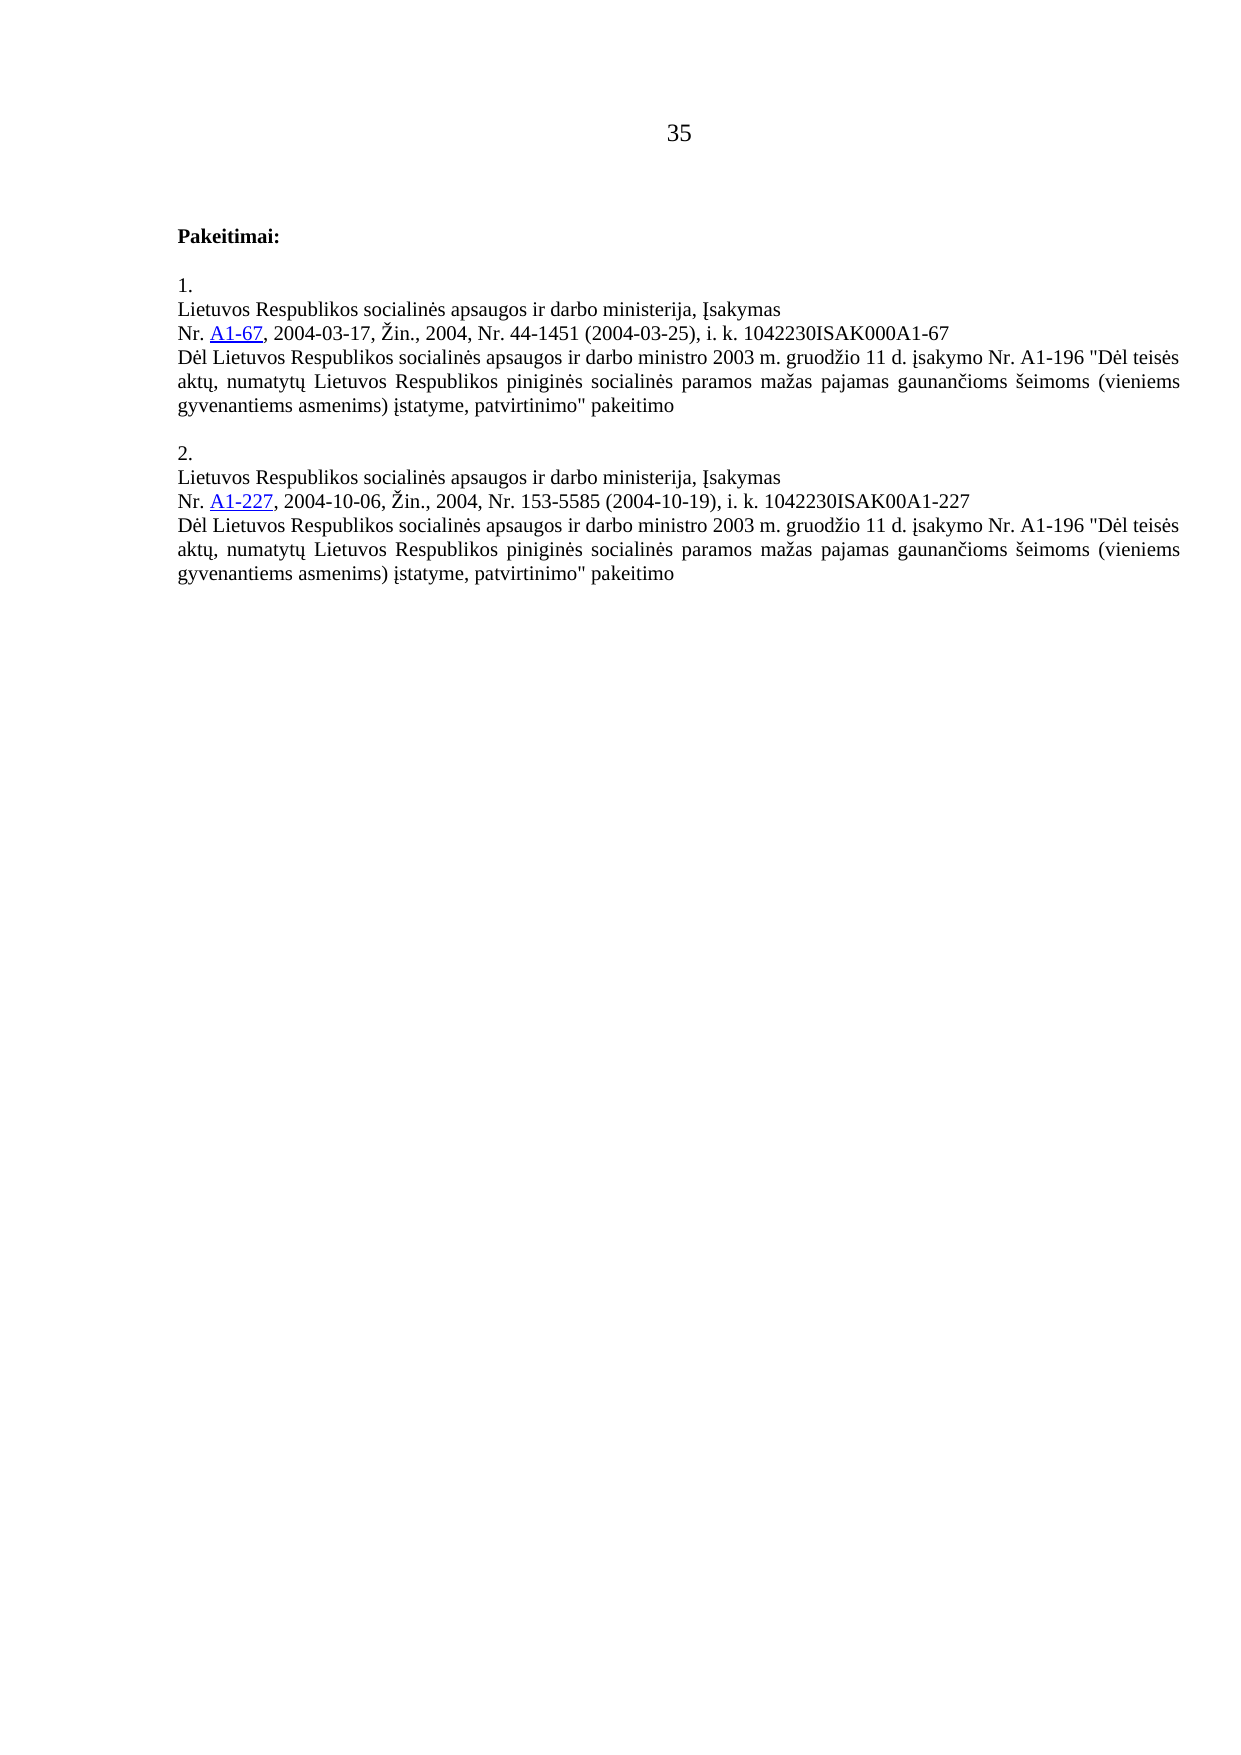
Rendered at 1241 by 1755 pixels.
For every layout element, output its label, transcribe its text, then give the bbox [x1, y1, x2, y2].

text Pakeitimai: [177, 224, 1181, 248]
text Lietuvos Respublikos socialinės apsaugos ir darbo ministerija, Įsakymas [177, 465, 1181, 489]
text Dėl Lietuvos Respublikos socialinės apsaugos ir darbo ministro 2003 m. gruodžio 11 d. įsakymo Nr. A1-196 "Dėl teisės aktų, numatytų Lietuvos Respublikos piniginės socialinės paramos mažas pajamas gaunančioms šeimoms (vieniems gyvenantiems asmenims) įstatyme, patvirtinimo" pakeitimo [177, 345, 1181, 417]
text Lietuvos Respublikos socialinės apsaugos ir darbo ministerija, Įsakymas [177, 297, 1181, 321]
text Nr. A1-67, 2004-03-17, Žin., 2004, Nr. 44-1451 (2004-03-25), i. k. 1042230ISAK000A1-67 [177, 321, 1181, 345]
text Nr. A1-227, 2004-10-06, Žin., 2004, Nr. 153-5585 (2004-10-19), i. k. 1042230ISAK00A1-227 [177, 489, 1181, 513]
text Dėl Lietuvos Respublikos socialinės apsaugos ir darbo ministro 2003 m. gruodžio 11 d. įsakymo Nr. A1-196 "Dėl teisės aktų, numatytų Lietuvos Respublikos piniginės socialinės paramos mažas pajamas gaunančioms šeimoms (vieniems gyvenantiems asmenims) įstatyme, patvirtinimo" pakeitimo [177, 513, 1181, 585]
text 1. [177, 273, 1181, 297]
text 2. [177, 441, 1181, 465]
